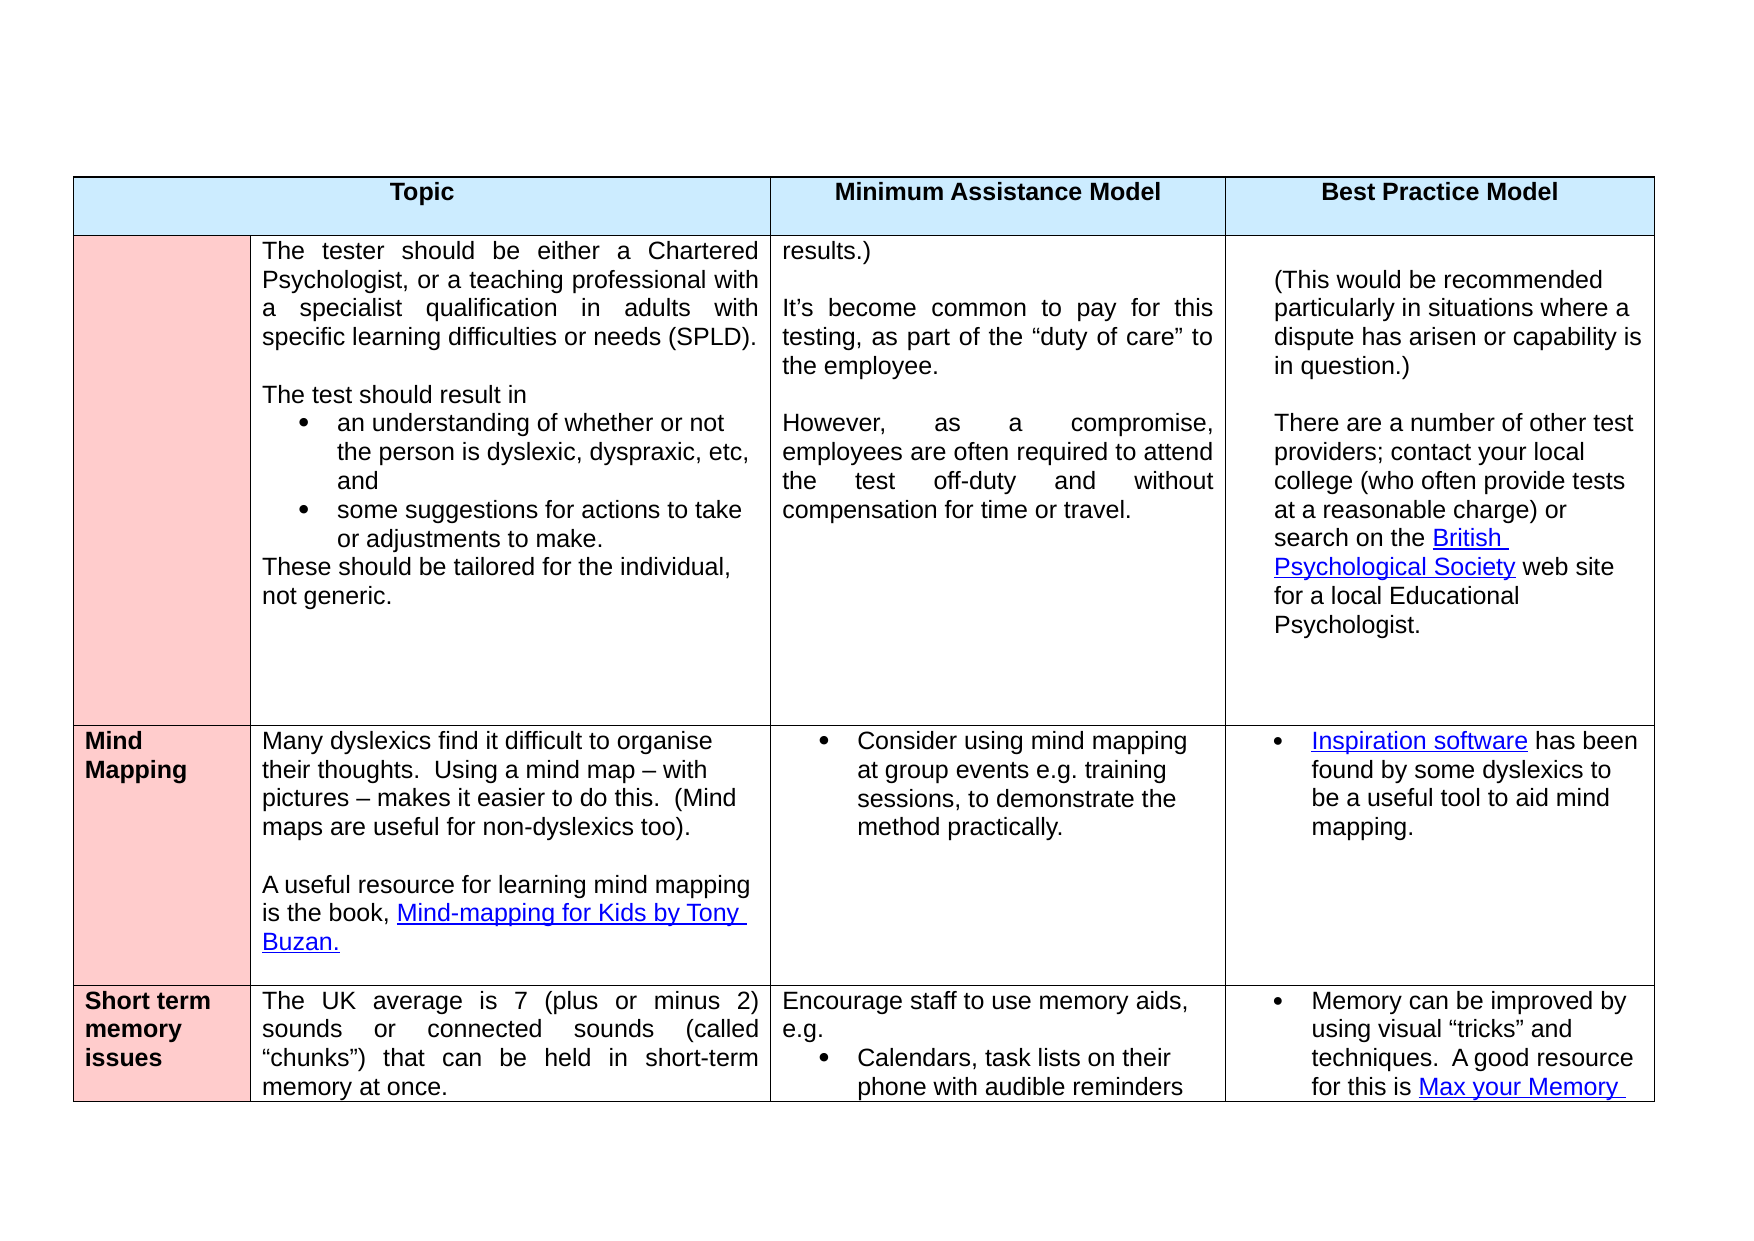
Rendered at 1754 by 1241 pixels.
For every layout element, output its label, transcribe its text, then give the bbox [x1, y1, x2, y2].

table_cell Inspiration software has been found by some dyslexics to be a useful tool to aid mind mapping. [1226, 726, 1654, 985]
table_header Minimum Assistance Model [771, 178, 1225, 235]
table_cell Many dyslexics find it difficult to organise their thoughts. Using a mind map – with pictures – makes it easier to do this. (Mind maps are useful for non-dyslexics too). A useful resource for learning mind mapping is the book, Mind-mapping for Kids by Tony Buzan. [251, 726, 770, 985]
table_cell results.) It’s become common to pay for this testing, as part of the “duty of care” to the employee. However, as a compromise, employees are often required to attend the test off-duty and without compensation for time or travel. [771, 236, 1225, 725]
table_cell [74, 236, 250, 725]
table_cell Consider using mind mapping at group events e.g. training sessions, to demonstrate the method practically. [771, 726, 1225, 985]
table_cell The UK average is 7 (plus or minus 2) sounds or connected sounds (called “chunks”) that can be held in short-term memory at once. [251, 986, 770, 1101]
table_cell Mind Mapping [74, 726, 250, 985]
table_cell Encourage staff to use memory aids, e.g. Calendars, task lists on their phone with audible reminders A paper or online diary Sticky notes A filing system (e.g. with a pocket for each day in a month) [771, 986, 1225, 1101]
table_cell The tester should be either a Chartered Psychologist, or a teaching professional with a specialist qualification in adults with specific learning difficulties or needs (SPLD). The test should result in an understanding of whether or not the person is dyslexic, dyspraxic, etc, and some suggestions for actions to take or adjustments to make. These should be tailored for the individual, not generic. [251, 236, 770, 725]
table_header Topic [74, 178, 770, 235]
table_cell (This would be recommended particularly in situations where a dispute has arisen or capability is in question.) There are a number of other test providers; contact your local college (who often provide tests at a reasonable charge) or search on the British Psychological Society web site for a local Educational Psychologist. [1226, 236, 1654, 725]
table_cell Short term memory issues [74, 986, 250, 1101]
table_cell Memory can be improved by using visual “tricks” and techniques. A good resource for this is Max your Memory [1226, 986, 1654, 1101]
table_header Best Practice Model [1226, 178, 1654, 235]
